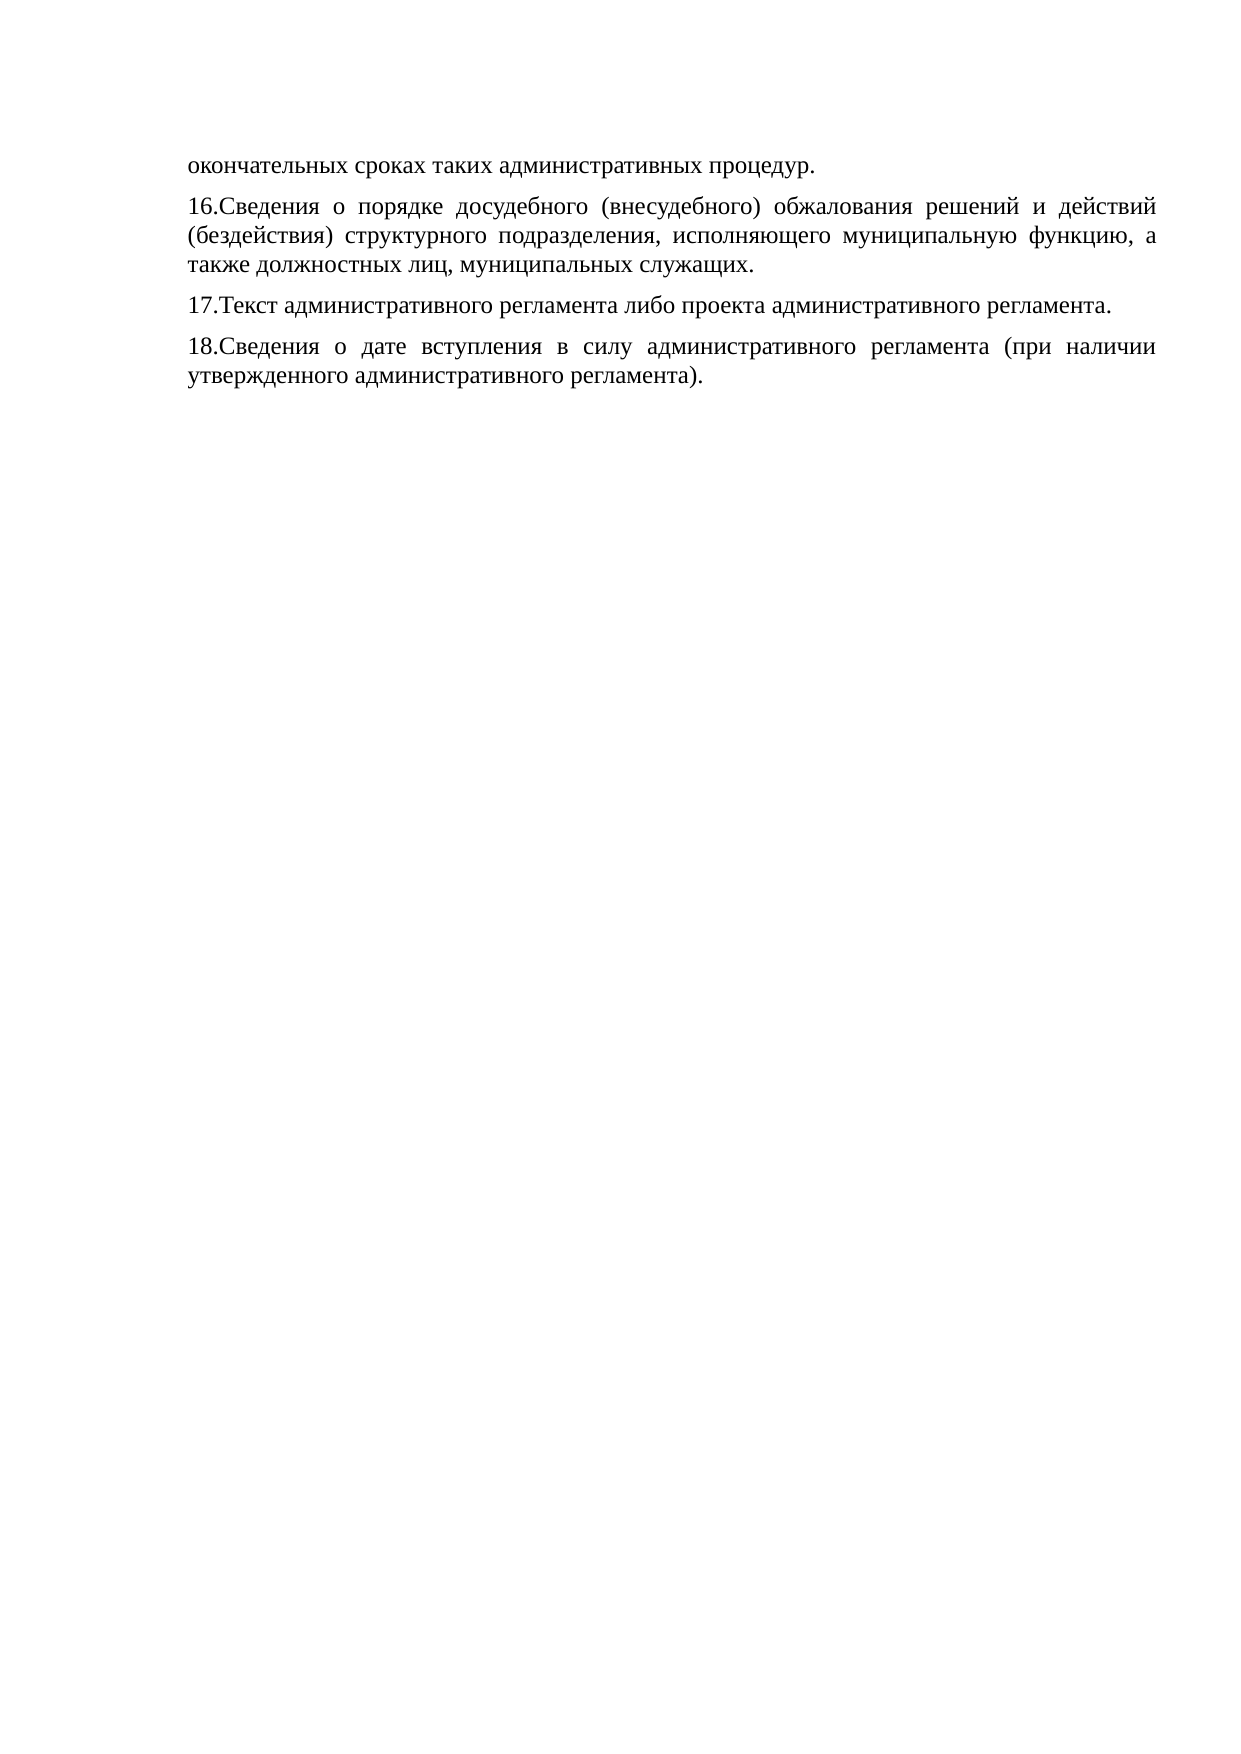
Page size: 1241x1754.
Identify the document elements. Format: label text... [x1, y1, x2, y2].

text окончательных сроках таких административных процедур. [187, 150, 1157, 179]
text 17.Текст административного регламента либо проекта административного регламента. [187, 290, 1157, 319]
text 16.Сведения о порядке досудебного (внесудебного) обжалования решений и действий (бездействия) структурного подразделения, исполняющего муниципальную функцию, а также должностных лиц, муниципальных служащих. [187, 191, 1157, 277]
text 18.Сведения о дате вступления в силу административного регламента (при наличии утвержденного административного регламента). [187, 331, 1157, 389]
